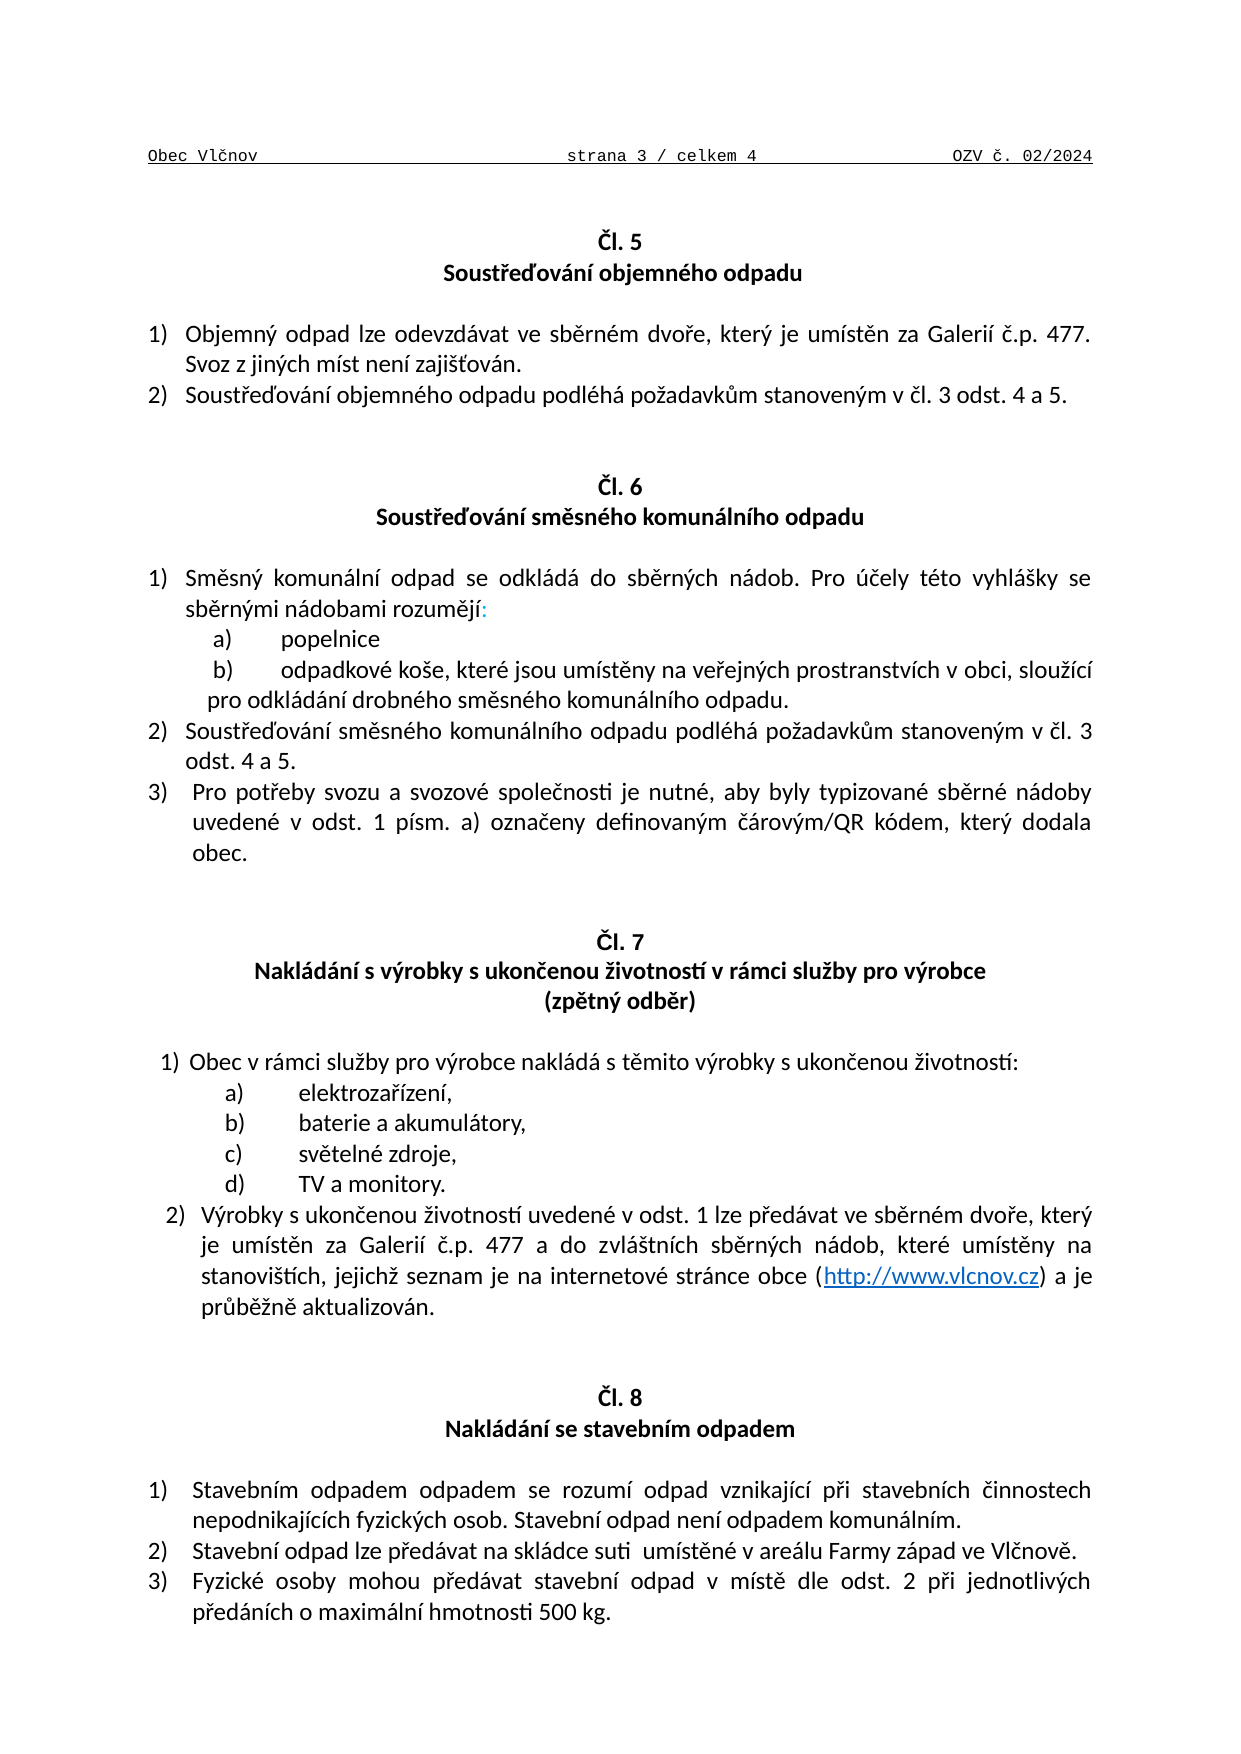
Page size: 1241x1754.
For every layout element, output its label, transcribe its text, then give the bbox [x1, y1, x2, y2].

list TV a monitory. [224, 1168, 1092, 1199]
text Čl. 7 [148, 928, 1092, 955]
text Soustřeďování směsného komunálního odpadu [148, 501, 1092, 532]
list Objemný odpad lze odevzdávat ve sběrném dvoře, který je umístěn za Galerií č.p. 477. Svoz z jiných míst není zajišťován. [148, 318, 1092, 379]
subtitle (zpětný odběr) [148, 985, 1092, 1016]
list Směsný komunální odpad se odkládá do sběrných nádob. Pro účely této vyhlášky se sběrnými nádobami rozumějí: [148, 562, 1092, 623]
text Čl. 5 [148, 227, 1092, 257]
list Stavebním odpadem odpadem se rozumí odpad vznikající při stavebních činnostech nepodnikajících fyzických osob. Stavební odpad není odpadem komunálním. [148, 1474, 1092, 1535]
list Fyzické osoby mohou předávat stavební odpad v místě dle odst. 2 při jednotlivých předáních o maximální hmotnosti 500 kg. [148, 1565, 1092, 1626]
list baterie a akumulátory, [224, 1107, 1092, 1138]
list Pro potřeby svozu a svozové společnosti je nutné, aby byly typizované sběrné nádoby uvedené v odst. 1 písm. a) označeny definovaným čárovým/QR kódem, který dodala obec. [148, 776, 1092, 867]
list Stavební odpad lze předávat na skládce suti umístěné v areálu Farmy západ ve Vlčnově. [148, 1535, 1092, 1565]
list Výrobky s ukončenou životností uvedené v odst. 1 lze předávat ve sběrném dvoře, který je umístěn za Galerií č.p. 477 a do zvláštních sběrných nádob, které umístěny na stanovištích, jejichž seznam je na internetové stránce obce (http://www.vlcnov.cz) a je průběžně aktualizován. [165, 1199, 1092, 1321]
text Nakládání se stavebním odpadem [148, 1413, 1092, 1443]
text Čl. 6 [148, 471, 1092, 501]
text Soustřeďování objemného odpadu [148, 257, 1092, 288]
list Soustřeďování objemného odpadu podléhá požadavkům stanoveným v čl. 3 odst. 4 a 5. [148, 379, 1092, 410]
list Obec v rámci služby pro výrobce nakládá s těmito výrobky s ukončenou životností: [159, 1046, 1092, 1077]
list popelnice [207, 623, 1092, 654]
list odpadkové koše, které jsou umístěny na veřejných prostranstvích v obci, sloužící pro odkládání drobného směsného komunálního odpadu. [207, 654, 1092, 715]
list elektrozařízení, [224, 1077, 1092, 1107]
list Soustřeďování směsného komunálního odpadu podléhá požadavkům stanoveným v čl. 3 odst. 4 a 5. [148, 715, 1092, 776]
list světelné zdroje, [224, 1138, 1092, 1168]
text Čl. 8 [148, 1382, 1092, 1413]
subtitle Nakládání s výrobky s ukončenou životností v rámci služby pro výrobce [148, 955, 1092, 985]
